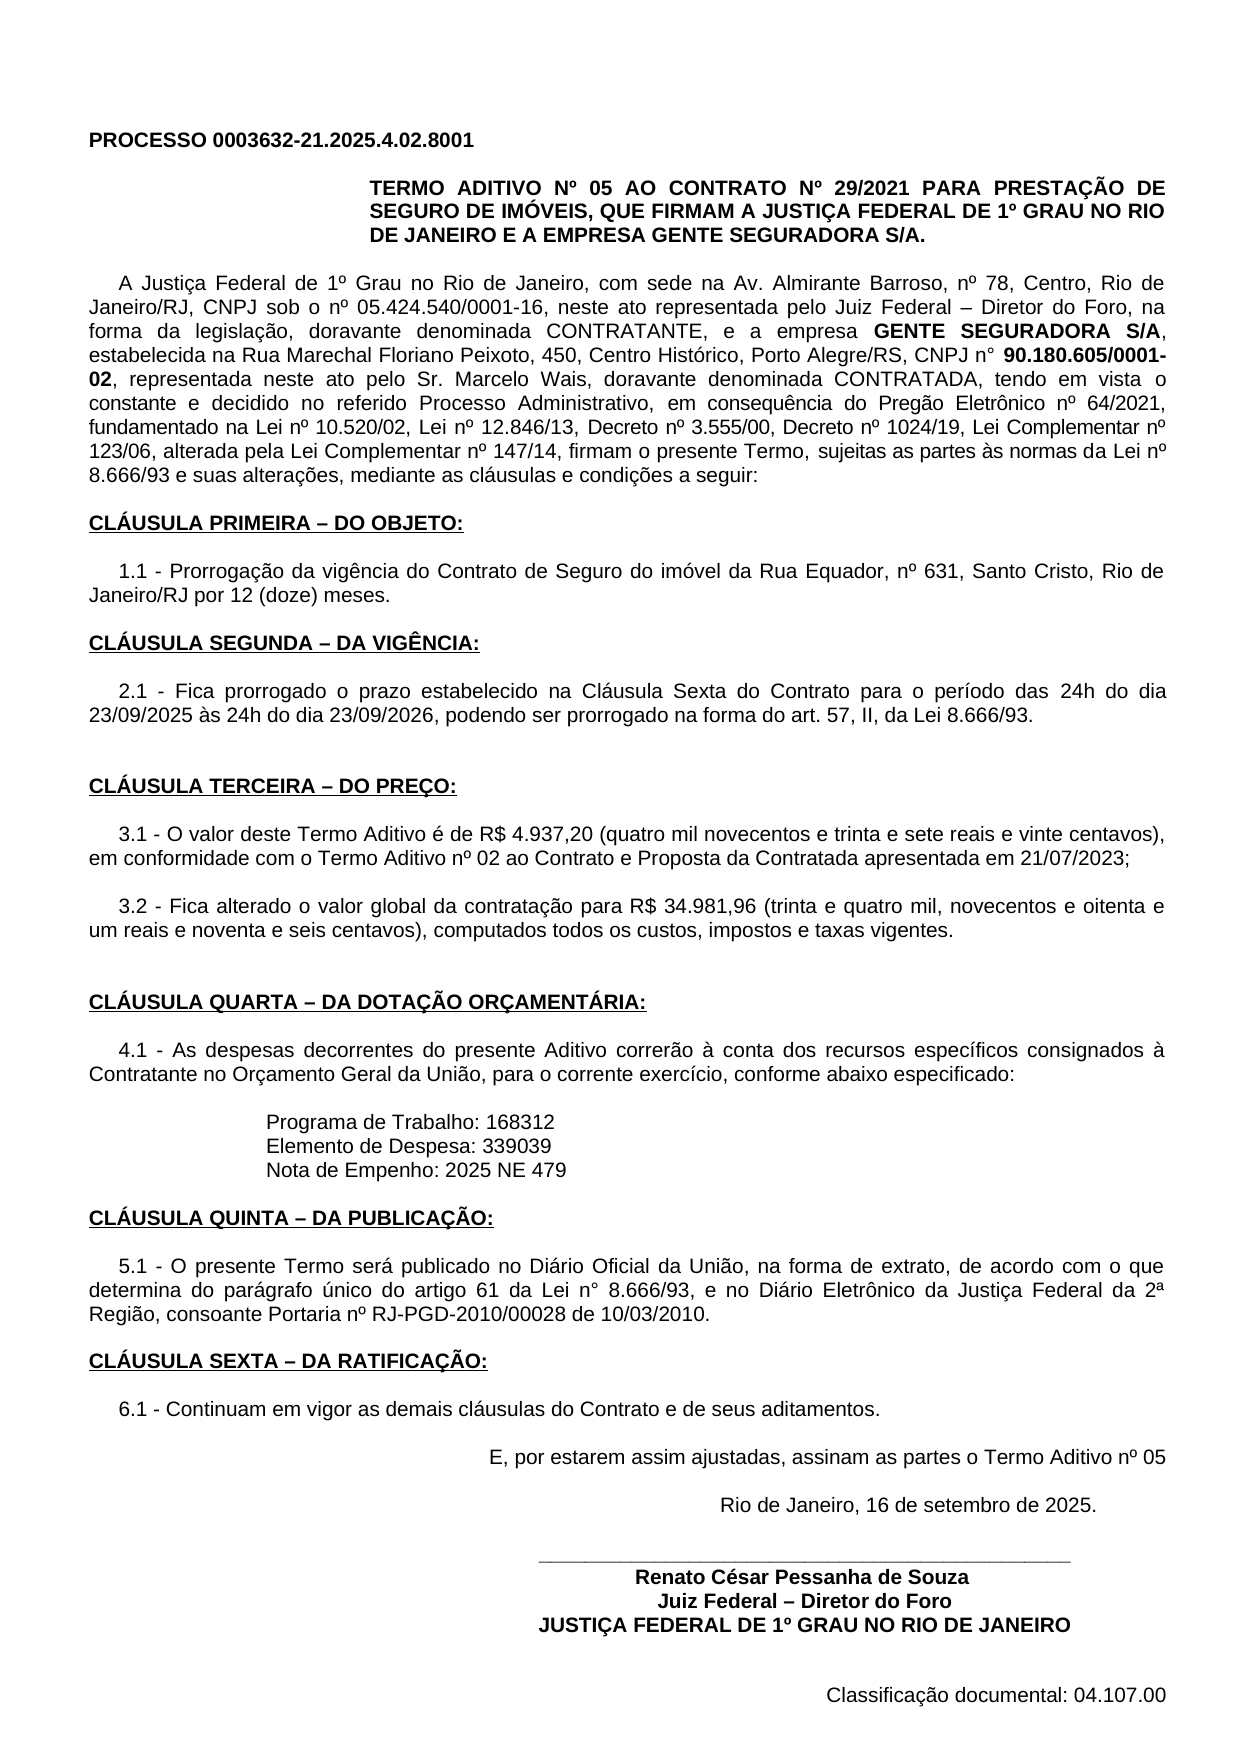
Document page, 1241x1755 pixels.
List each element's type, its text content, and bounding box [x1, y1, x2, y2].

text Elemento de Despesa: 339039 [266, 1134, 1167, 1158]
text CLÁUSULA QUINTA – DA PUBLICAÇÃO: [89, 1206, 1167, 1229]
text ______________________________________________ [443, 1541, 1167, 1565]
text 1.1 - Prorrogação da vigência do Contrato de Seguro do imóvel da Rua Equador, nº 631, Santo Cristo, Rio de Janeiro/RJ por 12 (doze) meses. [89, 559, 1167, 607]
text JUSTIÇA FEDERAL DE 1º GRAU NO RIO DE JANEIRO [443, 1613, 1167, 1637]
text Juiz Federal – Diretor do Foro [443, 1589, 1167, 1613]
text 3.1 - O valor deste Termo Aditivo é de R$ 4.937,20 (quatro mil novecentos e trinta e sete reais e vinte centavos), em conformidade com o Termo Aditivo nº 02 ao Contrato e Proposta da Contratada apresentada em 21/07/2023; [89, 822, 1167, 870]
text 2.1 - Fica prorrogado o prazo estabelecido na Cláusula Sexta do Contrato para o período das 24h do dia 23/09/2025 às 24h do dia 23/09/2026, podendo ser prorrogado na forma do art. 57, II, da Lei 8.666/93. [89, 678, 1167, 726]
text 4.1 - As despesas decorrentes do presente Aditivo correrão à conta dos recursos específicos consignados à Contratante no Orçamento Geral da União, para o corrente exercício, conforme abaixo especificado: [89, 1038, 1167, 1086]
text Rio de Janeiro, 16 de setembro de 2025. [89, 1493, 1167, 1517]
text 5.1 - O presente Termo será publicado no Diário Oficial da União, na forma de extrato, de acordo com o que determina do parágrafo único do artigo 61 da Lei n° 8.666/93, e no Diário Eletrônico da Justiça Federal da 2ª Região, consoante Portaria nº RJ-PGD-2010/00028 de 10/03/2010. [89, 1253, 1167, 1325]
text TERMO ADITIVO Nº 05 AO CONTRATO Nº 29/2021 PARA PRESTAÇÃO DE SEGURO DE IMÓVEIS, QUE FIRMAM A JUSTIÇA FEDERAL DE 1º GRAU NO RIO DE JANEIRO E A EMPRESA GENTE SEGURADORA S/A. [369, 175, 1167, 247]
text A Justiça Federal de 1º Grau no Rio de Janeiro, com sede na Av. Almirante Barroso, nº 78, Centro, Rio de Janeiro/RJ, CNPJ sob o nº 05.424.540/0001-16, neste ato representada pelo Juiz Federal – Diretor do Foro, na forma da legislação, doravante denominada CONTRATANTE, e a empresa GENTE SEGURADORA S/A, estabelecida na Rua Marechal Floriano Peixoto, 450, Centro Histórico, Porto Alegre/RS, CNPJ n° 90.180.605/0001-02, representada neste ato pelo Sr. Marcelo Wais, doravante denominada CONTRATADA, tendo em vista o constante e decidido no referido Processo Administrativo, em consequência do Pregão Eletrônico nº 64/2021, fundamentado na Lei nº 10.520/02, Lei nº 12.846/13, Decreto nº 3.555/00, Decreto nº 1024/19, Lei Complementar nº 123/06, alterada pela Lei Complementar nº 147/14, firmam o presente Termo, sujeitas as partes às normas da Lei nº 8.666/93 e suas alterações, mediante as cláusulas e condições a seguir: [89, 271, 1167, 487]
text E, por estarem assim ajustadas, assinam as partes o Termo Aditivo nº 05 [89, 1445, 1167, 1469]
text Nota de Empenho: 2025 NE 479 [266, 1158, 1167, 1182]
text CLÁUSULA TERCEIRA – DO PREÇO: [89, 774, 1167, 798]
text CLÁUSULA SEGUNDA – DA VIGÊNCIA: [89, 631, 1167, 654]
text CLÁUSULA PRIMEIRA – DO OBJETO: [89, 511, 1167, 535]
text PROCESSO 0003632-21.2025.4.02.8001 [89, 127, 1162, 151]
text Programa de Trabalho: 168312 [266, 1110, 1167, 1134]
text 3.2 - Fica alterado o valor global da contratação para R$ 34.981,96 (trinta e quatro mil, novecentos e oitenta e um reais e noventa e seis centavos), computados todos os custos, impostos e taxas vigentes. [89, 894, 1167, 942]
text CLÁUSULA SEXTA – DA RATIFICAÇÃO: [89, 1349, 1167, 1373]
text CLÁUSULA QUARTA – DA DOTAÇÃO ORÇAMENTÁRIA: [89, 990, 1167, 1014]
text 6.1 - Continuam em vigor as demais cláusulas do Contrato e de seus aditamentos. [89, 1397, 1167, 1421]
text Renato César Pessanha de Souza [443, 1565, 1167, 1589]
